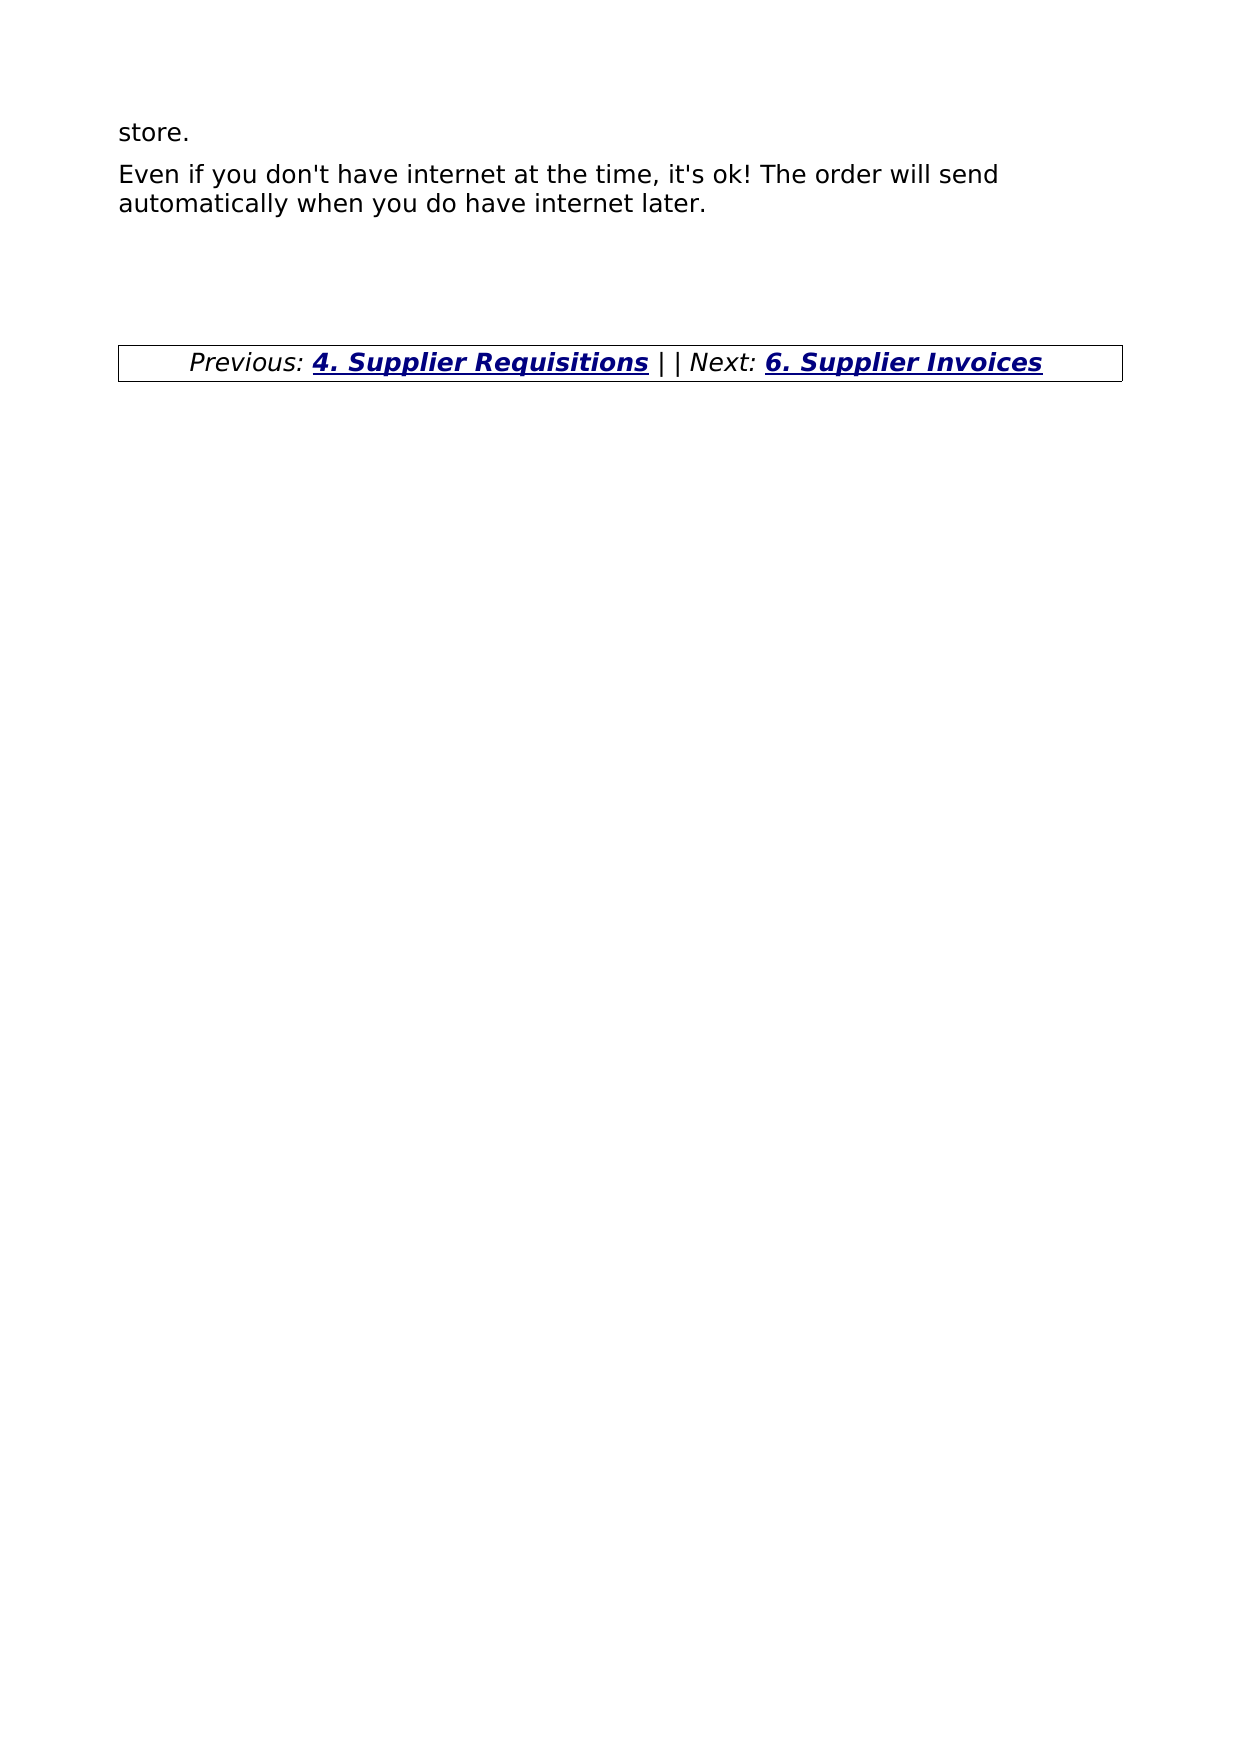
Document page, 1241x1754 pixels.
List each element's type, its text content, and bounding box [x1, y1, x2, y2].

table_header Previous: 4. Supplier Requisitions | | Next: 6. Supplier Invoices [119, 346, 1122, 381]
text Even if you don't have internet at the time, it's ok! The order will send automatically when you do have internet later. [118, 160, 1122, 218]
text store. [118, 118, 1122, 147]
